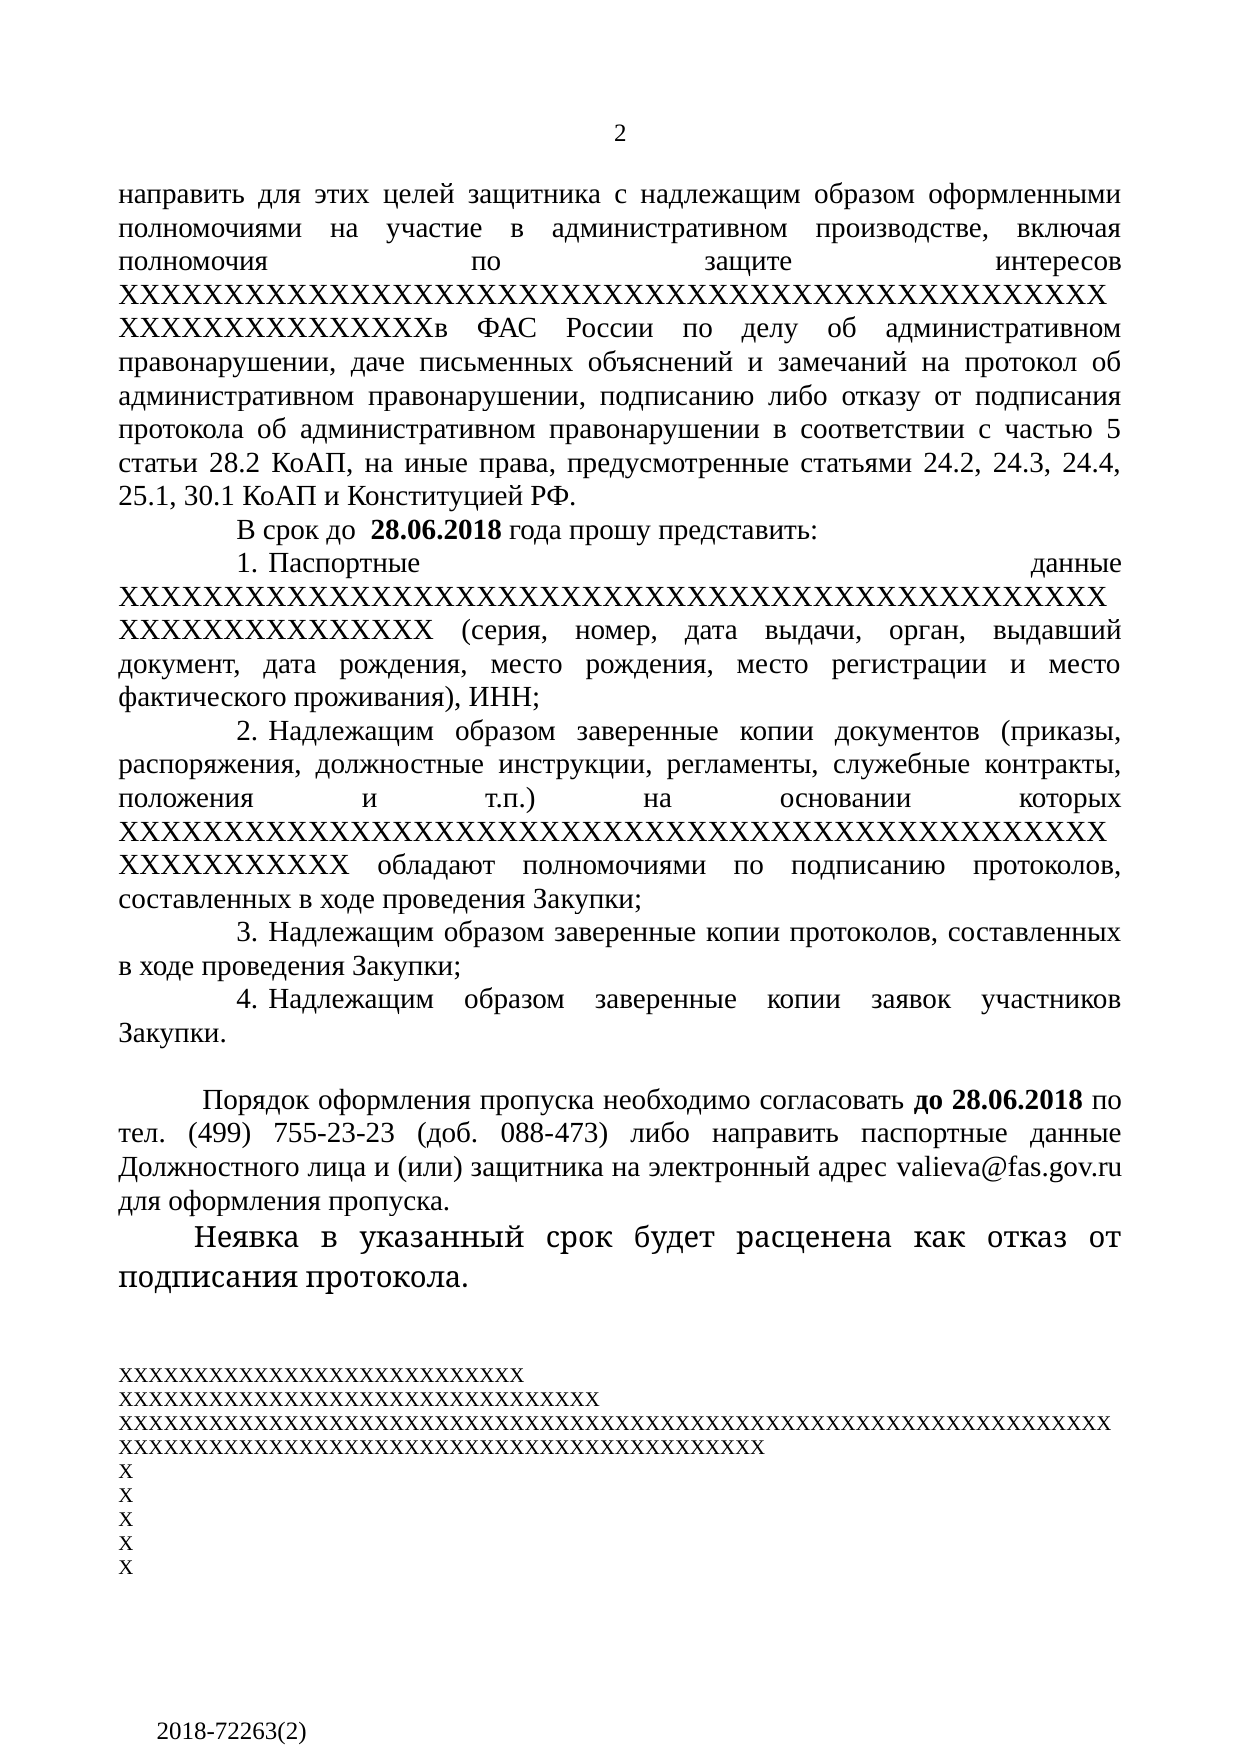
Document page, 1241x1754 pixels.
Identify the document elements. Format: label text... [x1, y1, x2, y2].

list Надлежащим образом заверенные копии протоколов, составленных в ходе проведения Закупки; [118, 914, 1122, 981]
text Неявка в указанный срок будет расценена как отказ от подписания протокола. [118, 1216, 1122, 1296]
text XXXXXXXXXXXXXXXXXXXXXXXXXXX [118, 1363, 1122, 1387]
list Надлежащим образом заверенные копии документов (приказы, распоряжения, должностные инструкции, регламенты, служебные контракты, положения и т.п.) на основании которых XXXXXXXXXXXXXXXXXXXXXXXXXXXXXXXXXXXXXXXXXXXXXXXXXXXXXXXXXX обладают полномочиями по подписанию протоколов, составленных в ходе проведения Закупки; [118, 713, 1122, 914]
text Порядок оформления пропуска необходимо согласовать до 28.06.2018 по тел. (499) 755-23-23 (доб. 088-473) либо направить паспортные данные Должностного лица и (или) защитника на электронный адрес valieva@fas.gov.ru для оформления пропуска. [118, 1082, 1122, 1216]
text X [118, 1459, 1122, 1483]
text X [118, 1555, 1122, 1579]
text XXXXXXXXXXXXXXXXXXXXXXXXXXXXXXXXXXXXXXXXXXXXXXXXXXXXXXXXXXXXXXXXXXXXXXXXXXXXXXXXXXXXXXXXXXXXXXXXXXXXXXXXXXXXX [118, 1411, 1122, 1459]
text X [118, 1531, 1122, 1555]
text X [118, 1483, 1122, 1507]
list Паспортные данные XXXXXXXXXXXXXXXXXXXXXXXXXXXXXXXXXXXXXXXXXXXXXXXXXXXXXXXXXXXXXX (серия, номер, дата выдачи, орган, выдавший документ, дата рождения, место рождения, место регистрации и место фактического проживания), ИНН; [118, 545, 1122, 713]
list Надлежащим образом заверенные копии заявок участников Закупки. [118, 981, 1122, 1048]
text XXXXXXXXXXXXXXXXXXXXXXXXXXXXXXXX [118, 1387, 1122, 1411]
text X [118, 1507, 1122, 1531]
text направить для этих целей защитника с надлежащим образом оформленными полномочиями на участие в административном производстве, включая полномочия по защите интересов XXXXXXXXXXXXXXXXXXXXXXXXXXXXXXXXXXXXXXXXXXXXXXXXXXXXXXXXXXXXXXв ФАС России по делу об административном правонарушении, даче письменных объяснений и замечаний на протокол об административном правонарушении, подписанию либо отказу от подписания протокола об административном правонарушении в соответствии с частью 5 статьи 28.2 КоАП, на иные права, предусмотренные статьями 24.2, 24.3, 24.4, 25.1, 30.1 КоАП и Конституцией РФ. [118, 176, 1122, 512]
text В срок до 28.06.2018 года прошу представить: [118, 512, 1122, 545]
